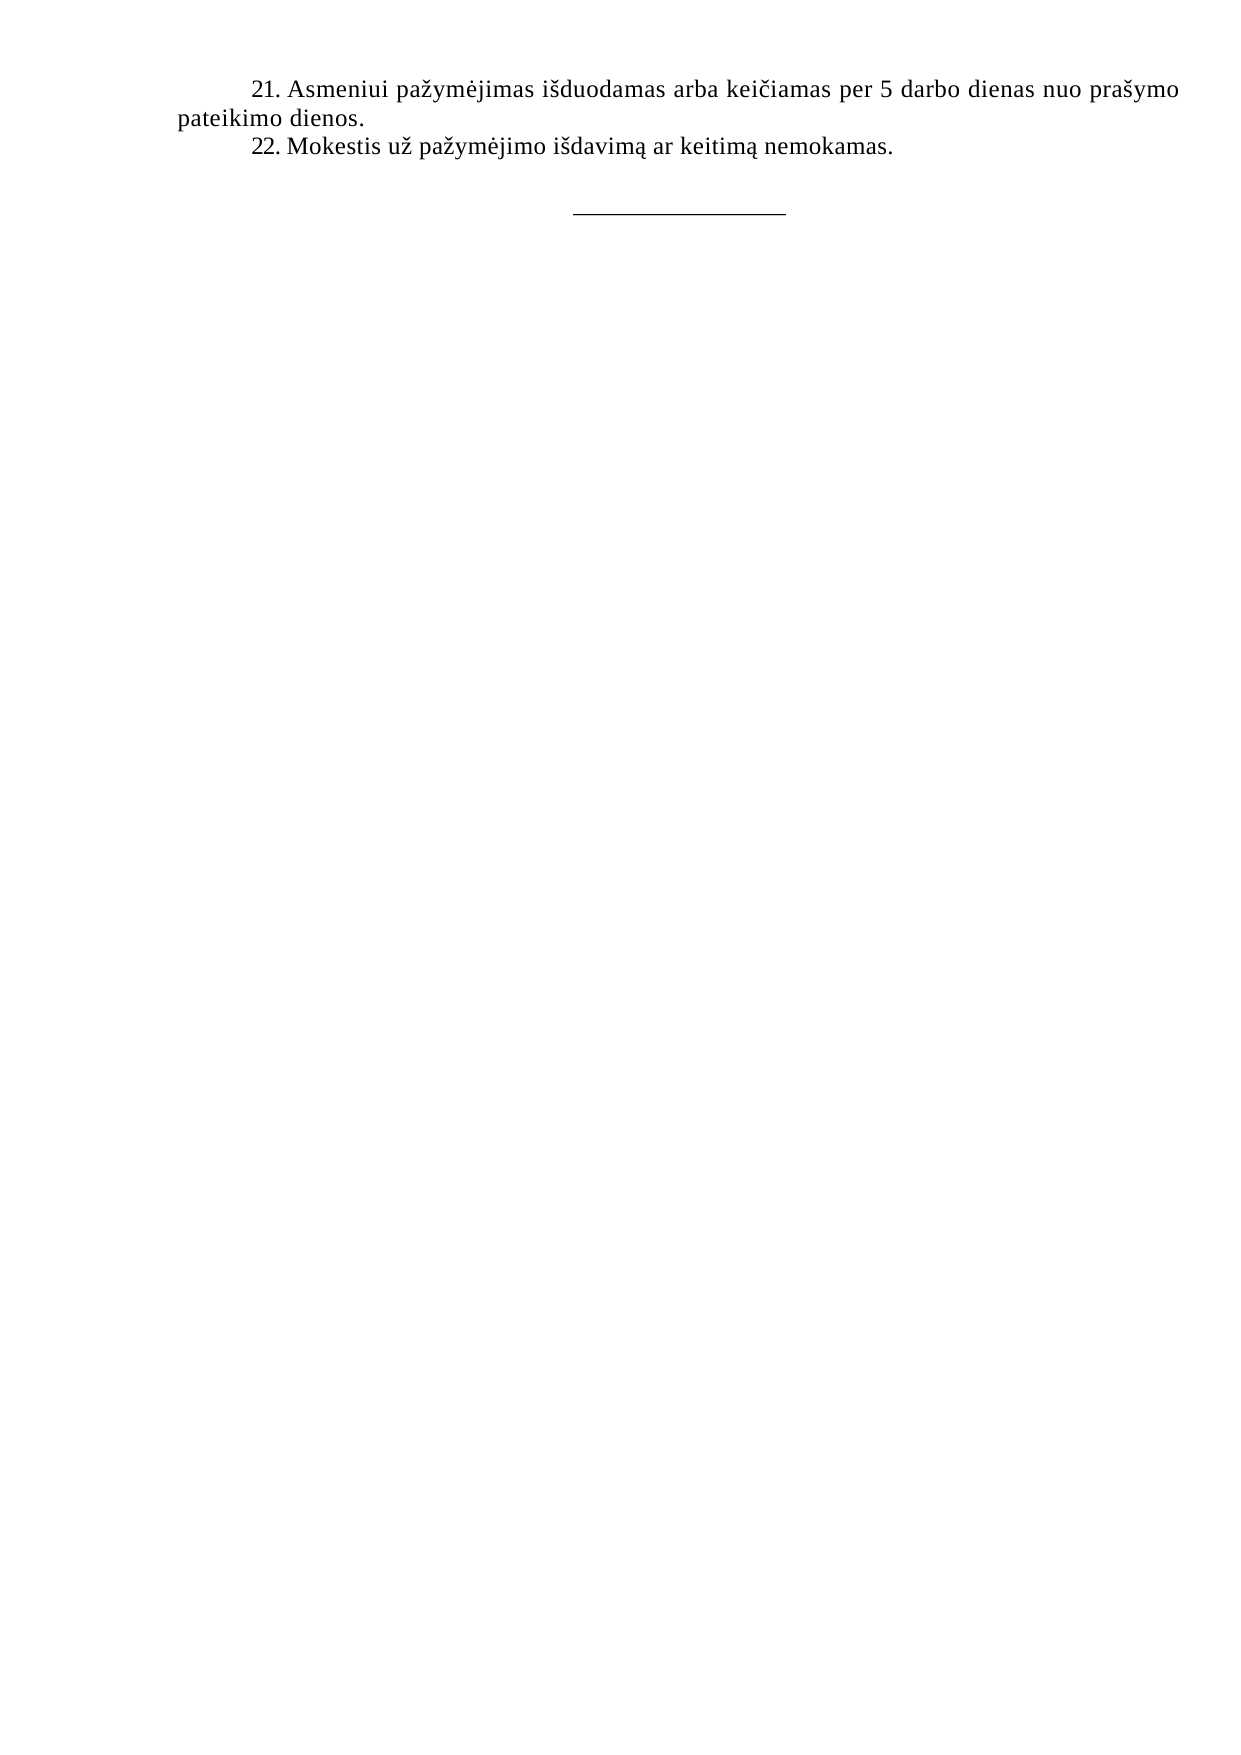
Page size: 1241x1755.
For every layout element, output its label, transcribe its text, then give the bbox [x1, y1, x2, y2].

text _________________ [177, 189, 1181, 218]
text 21. Asmeniui pažymėjimas išduodamas arba keičiamas per 5 darbo dienas nuo prašymo pateikimo dienos. [177, 74, 1181, 131]
text 22. Mokestis už pažymėjimo išdavimą ar keitimą nemokamas. [177, 131, 1181, 160]
